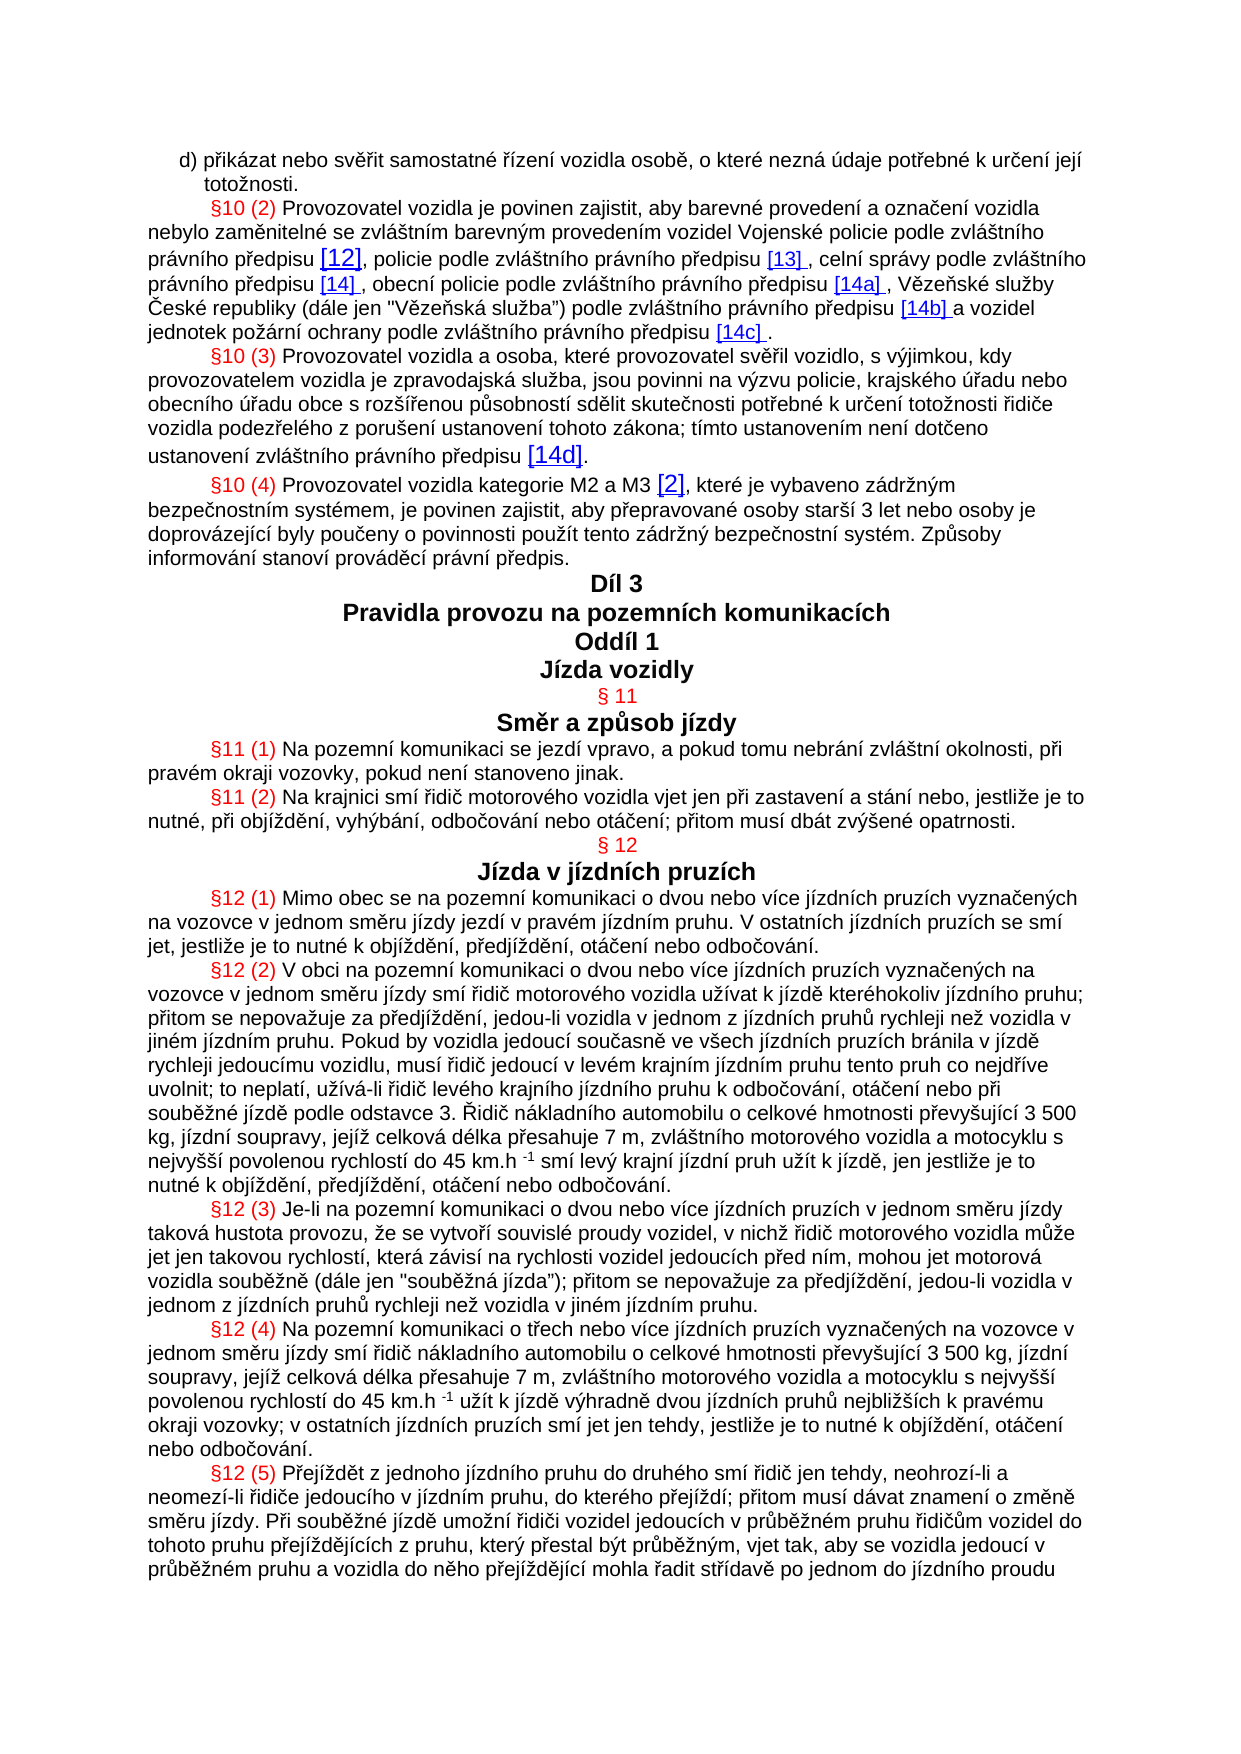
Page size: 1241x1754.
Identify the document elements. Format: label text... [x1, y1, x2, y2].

text §12 (5) Přejíždět z jednoho jízdního pruhu do druhého smí řidič jen tehdy, neohrozí-li a neomezí-li řidiče jedoucího v jízdním pruhu, do kterého přejíždí; přitom musí dávat znamení o změně směru jízdy. Při souběžné jízdě umožní řidiči vozidel jedoucích v průběžném pruhu řidičům vozidel do tohoto pruhu přejíždějících z pruhu, který přestal být průběžným, vjet tak, aby se vozidla jedoucí v průběžném pruhu a vozidla do něho přejíždějící mohla řadit střídavě po jednom do jízdního proudu [148, 1461, 1093, 1580]
text §11 (1) Na pozemní komunikaci se jezdí vpravo, a pokud tomu nebrání zvláštní okolnosti, při pravém okraji vozovky, pokud není stanoveno jinak. [148, 737, 1093, 785]
text d) přikázat nebo svěřit samostatné řízení vozidla osobě, o které nezná údaje potřebné k určení její totožnosti. [179, 148, 1093, 196]
text Směr a způsob jízdy [148, 708, 1093, 737]
text §12 (4) Na pozemní komunikaci o třech nebo více jízdních pruzích vyznačených na vozovce v jednom směru jízdy smí řidič nákladního automobilu o celkové hmotnosti převyšující 3 500 kg, jízdní soupravy, jejíž celková délka přesahuje 7 m, zvláštního motorového vozidla a motocyklu s nejvyšší povolenou rychlostí do 45 km.h -1 užít k jízdě výhradně dvou jízdních pruhů nejbližších k pravému okraji vozovky; v ostatních jízdních pruzích smí jet jen tehdy, jestliže je to nutné k objíždění, otáčení nebo odbočování. [148, 1317, 1093, 1461]
text § 11 [148, 684, 1093, 708]
text §12 (3) Je-li na pozemní komunikaci o dvou nebo více jízdních pruzích v jednom směru jízdy taková hustota provozu, že se vytvoří souvislé proudy vozidel, v nichž řidič motorového vozidla může jet jen takovou rychlostí, která závisí na rychlosti vozidel jedoucích před ním, mohou jet motorová vozidla souběžně (dále jen "souběžná jízda”); přitom se nepovažuje za předjíždění, jedou-li vozidla v jednom z jízdních pruhů rychleji než vozidla v jiném jízdním pruhu. [148, 1197, 1093, 1317]
text §10 (2) Provozovatel vozidla je povinen zajistit, aby barevné provedení a označení vozidla nebylo zaměnitelné se zvláštním barevným provedením vozidel Vojenské policie podle zvláštního právního předpisu [12], policie podle zvláštního právního předpisu [13] , celní správy podle zvláštního právního předpisu [14] , obecní policie podle zvláštního právního předpisu [14a] , Vězeňské služby České republiky (dále jen "Vězeňská služba”) podle zvláštního právního předpisu [14b] a vozidel jednotek požární ochrany podle zvláštního právního předpisu [14c] . [148, 196, 1093, 344]
text Oddíl 1 [148, 627, 1093, 656]
text Jízda v jízdních pruzích [148, 857, 1093, 886]
text §10 (4) Provozovatel vozidla kategorie M2 a M3 [2], které je vybaveno zádržným bezpečnostním systémem, je povinen zajistit, aby přepravované osoby starší 3 let nebo osoby je doprovázející byly poučeny o povinnosti použít tento zádržný bezpečnostní systém. Způsoby informování stanoví prováděcí právní předpis. [148, 469, 1093, 569]
text § 12 [148, 833, 1093, 857]
text §10 (3) Provozovatel vozidla a osoba, které provozovatel svěřil vozidlo, s výjimkou, kdy provozovatelem vozidla je zpravodajská služba, jsou povinni na výzvu policie, krajského úřadu nebo obecního úřadu obce s rozšířenou působností sdělit skutečnosti potřebné k určení totožnosti řidiče vozidla podezřelého z porušení ustanovení tohoto zákona; tímto ustanovením není dotčeno ustanovení zvláštního právního předpisu [14d]. [148, 344, 1093, 469]
text Díl 3 [148, 569, 1093, 598]
text §11 (2) Na krajnici smí řidič motorového vozidla vjet jen při zastavení a stání nebo, jestliže je to nutné, při objíždění, vyhýbání, odbočování nebo otáčení; přitom musí dbát zvýšené opatrnosti. [148, 785, 1093, 833]
text Pravidla provozu na pozemních komunikacích [148, 598, 1093, 627]
text §12 (2) V obci na pozemní komunikaci o dvou nebo více jízdních pruzích vyznačených na vozovce v jednom směru jízdy smí řidič motorového vozidla užívat k jízdě kteréhokoliv jízdního pruhu; přitom se nepovažuje za předjíždění, jedou-li vozidla v jednom z jízdních pruhů rychleji než vozidla v jiném jízdním pruhu. Pokud by vozidla jedoucí současně ve všech jízdních pruzích bránila v jízdě rychleji jedoucímu vozidlu, musí řidič jedoucí v levém krajním jízdním pruhu tento pruh co nejdříve uvolnit; to neplatí, užívá-li řidič levého krajního jízdního pruhu k odbočování, otáčení nebo při souběžné jízdě podle odstavce 3. Řidič nákladního automobilu o celkové hmotnosti převyšující 3 500 kg, jízdní soupravy, jejíž celková délka přesahuje 7 m, zvláštního motorového vozidla a motocyklu s nejvyšší povolenou rychlostí do 45 km.h -1 smí levý krajní jízdní pruh užít k jízdě, jen jestliže je to nutné k objíždění, předjíždění, otáčení nebo odbočování. [148, 957, 1093, 1197]
text §12 (1) Mimo obec se na pozemní komunikaci o dvou nebo více jízdních pruzích vyznačených na vozovce v jednom směru jízdy jezdí v pravém jízdním pruhu. V ostatních jízdních pruzích se smí jet, jestliže je to nutné k objíždění, předjíždění, otáčení nebo odbočování. [148, 886, 1093, 957]
text Jízda vozidly [148, 656, 1093, 684]
